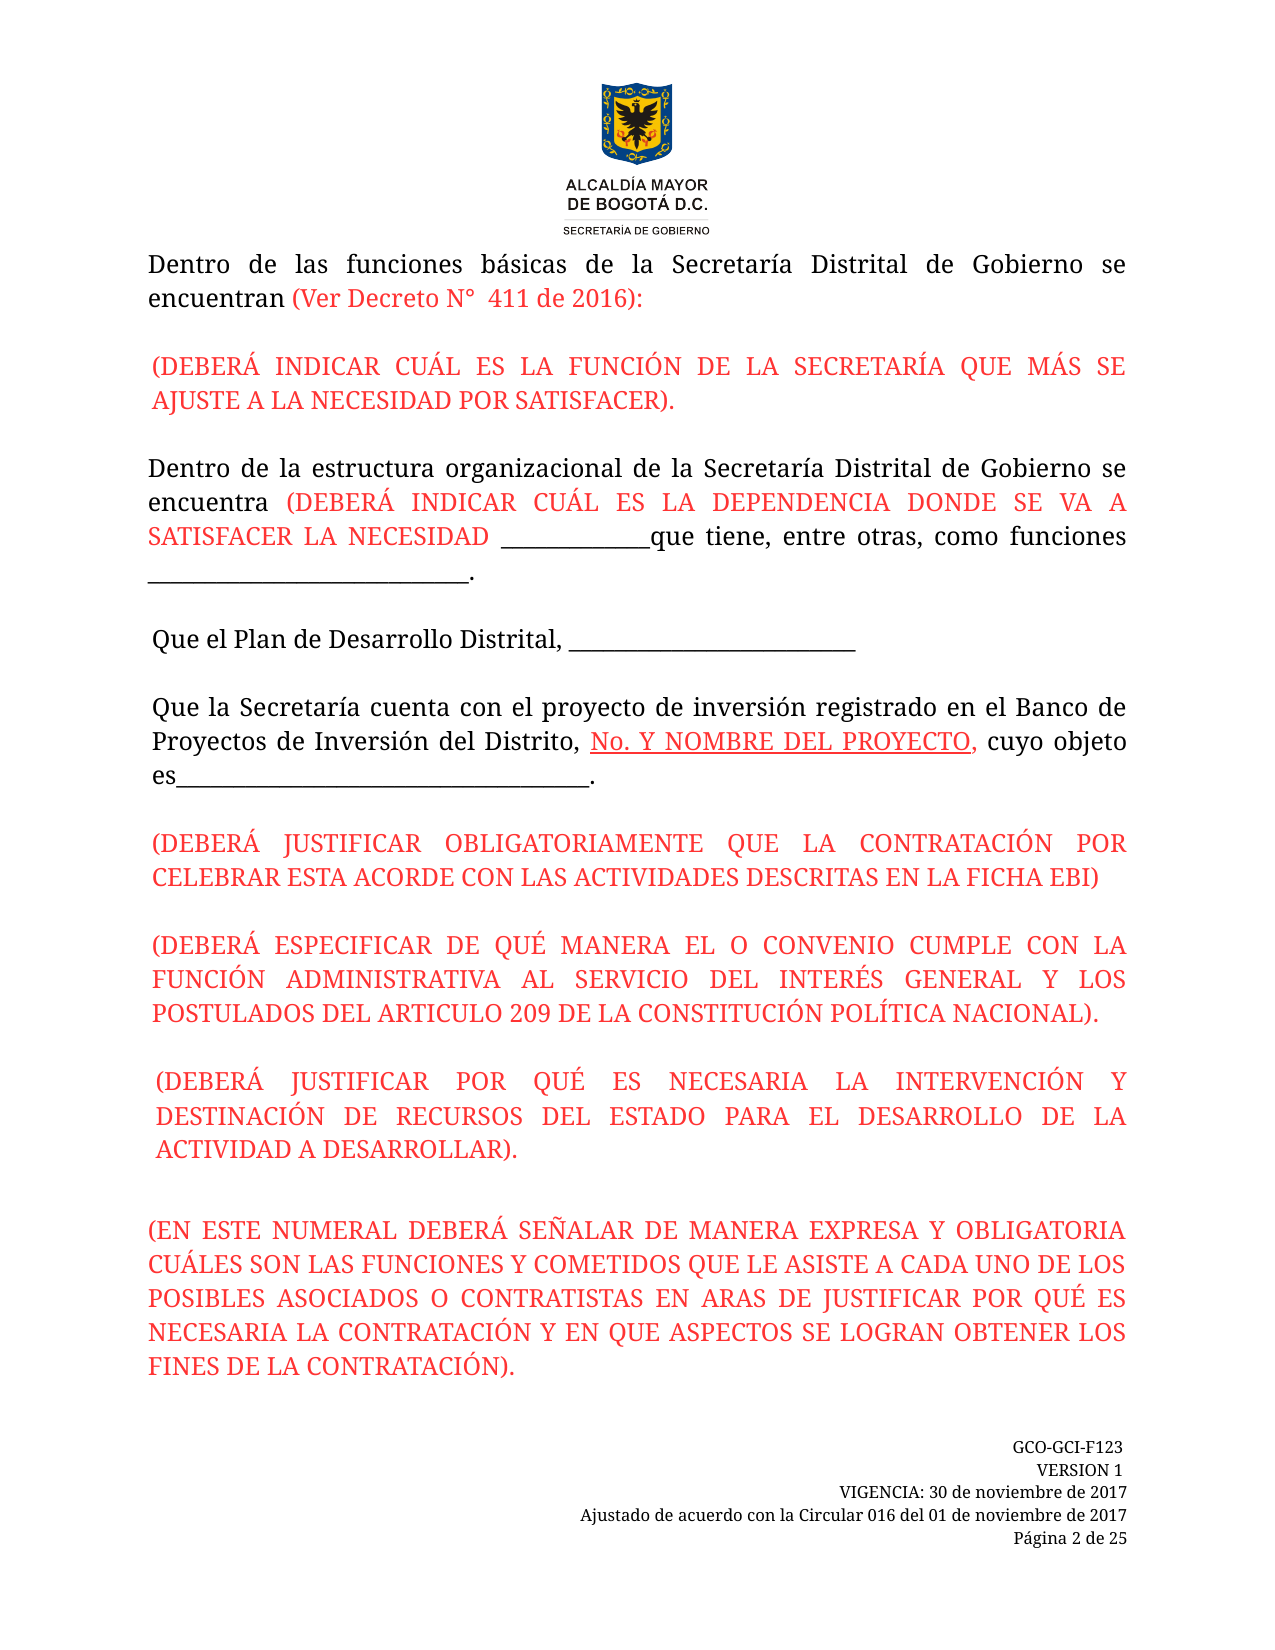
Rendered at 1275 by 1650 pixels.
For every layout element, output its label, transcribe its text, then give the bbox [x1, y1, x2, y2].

text (EN ESTE NUMERAL DEBERÁ SEÑALAR DE MANERA EXPRESA Y OBLIGATORIA CUÁLES SON LAS FUNCIONES Y COMETIDOS QUE LE ASISTE A CADA UNO DE LOS POSIBLES ASOCIADOS O CONTRATISTAS EN ARAS DE JUSTIFICAR POR QUÉ ES NECESARIA LA CONTRATACIÓN Y EN QUE ASPECTOS SE LOGRAN OBTENER LOS FINES DE LA CONTRATACIÓN). [148, 1213, 1127, 1383]
text Dentro de la estructura organizacional de la Secretaría Distrital de Gobierno se encuentra (DEBERÁ INDICAR CUÁL ES LA DEPENDENCIA DONDE SE VA A SATISFACER LA NECESIDAD _____________que tiene, entre otras, como funciones ____________________________. [148, 451, 1127, 587]
text Que el Plan de Desarrollo Distrital, _________________________ [152, 621, 1127, 655]
text (DEBERÁ JUSTIFICAR POR QUÉ ES NECESARIA LA INTERVENCIÓN Y DESTINACIÓN DE RECURSOS DEL ESTADO PARA EL DESARROLLO DE LA ACTIVIDAD A DESARROLLAR). [155, 1064, 1127, 1166]
text (DEBERÁ ESPECIFICAR DE QUÉ MANERA EL O CONVENIO CUMPLE CON LA FUNCIÓN ADMINISTRATIVA AL SERVICIO DEL INTERÉS GENERAL Y LOS POSTULADOS DEL ARTICULO 209 DE LA CONSTITUCIÓN POLÍTICA NACIONAL). [152, 928, 1127, 1030]
text (DEBERÁ INDICAR CUÁL ES LA FUNCIÓN DE LA SECRETARÍA QUE MÁS SE AJUSTE A LA NECESIDAD POR SATISFACER). [152, 349, 1127, 417]
text Que la Secretaría cuenta con el proyecto de inversión registrado en el Banco de Proyectos de Inversión del Distrito, No. Y NOMBRE DEL PROYECTO, cuyo objeto es____________________________________. [152, 689, 1127, 792]
text Dentro de las funciones básicas de la Secretaría Distrital de Gobierno se encuentran (Ver Decreto N° 411 de 2016): [148, 247, 1127, 315]
text (DEBERÁ JUSTIFICAR OBLIGATORIAMENTE QUE LA CONTRATACIÓN POR CELEBRAR ESTA ACORDE CON LAS ACTIVIDADES DESCRITAS EN LA FICHA EBI) [152, 826, 1127, 894]
